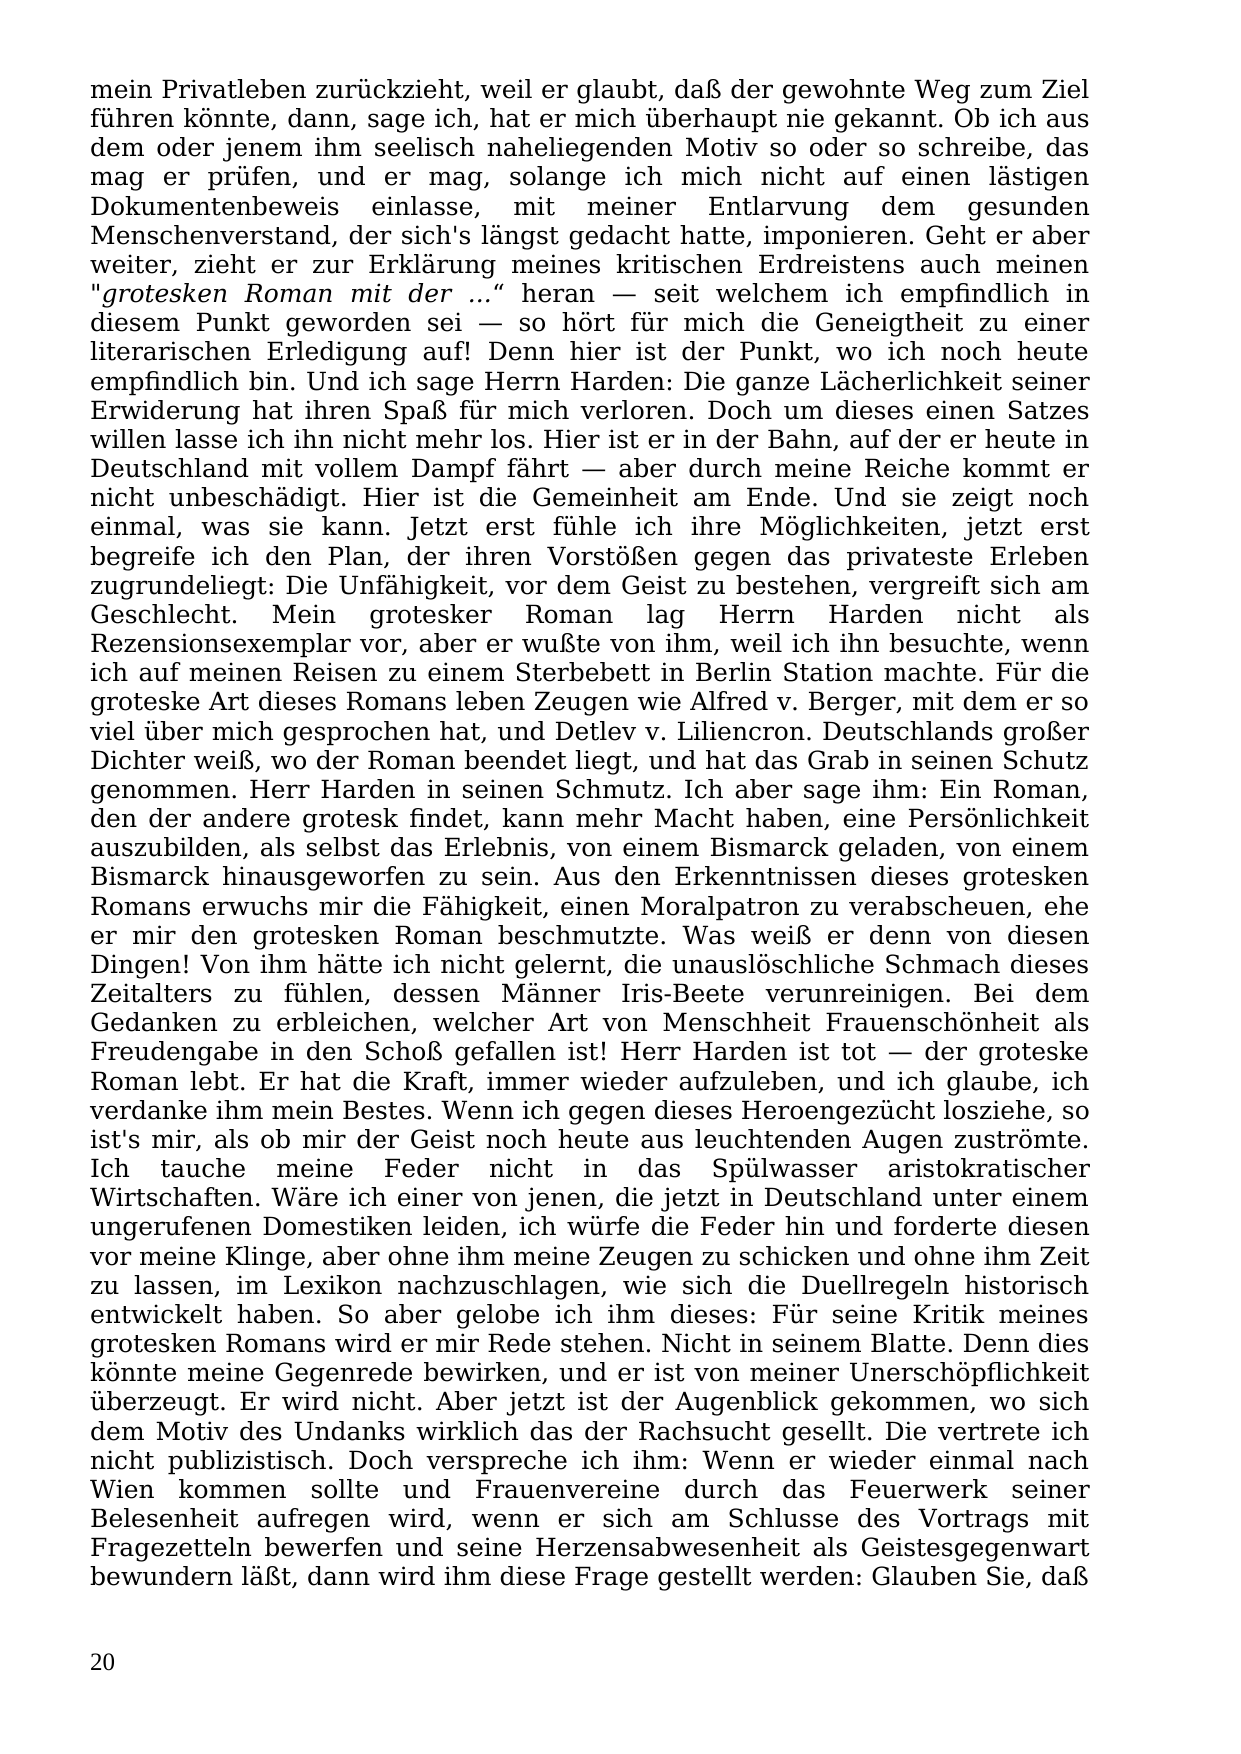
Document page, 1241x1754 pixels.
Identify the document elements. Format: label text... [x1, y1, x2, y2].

text mein Privatleben zurückzieht, weil er glaubt, daß der gewohnte Weg zum Ziel führen könnte, dann, sage ich, hat er mich überhaupt nie gekannt. Ob ich aus dem oder jenem ihm seelisch naheliegenden Motiv so oder so schreibe, das mag er prüfen, und er mag, solange ich mich nicht auf einen lästigen Dokumentenbeweis einlasse, mit meiner Entlarvung dem gesunden Menschenverstand, der sich's längst gedacht hatte, imponieren. Geht er aber weiter, zieht er zur Erklärung meines kritischen Erdreistens auch meinen "grotesken Roman mit der ...“ heran — seit welchem ich empfindlich in diesem Punkt geworden sei — so hört für mich die Geneigtheit zu einer literarischen Erledigung auf! Denn hier ist der Punkt, wo ich noch heute empfindlich bin. Und ich sage Herrn Harden: Die ganze Lächerlichkeit seiner Erwiderung hat ihren Spaß für mich verloren. Doch um dieses einen Satzes willen lasse ich ihn nicht mehr los. Hier ist er in der Bahn, auf der er heute in Deutschland mit vollem Dampf fährt — aber durch meine Reiche kommt er nicht unbeschädigt. Hier ist die Gemeinheit am Ende. Und sie zeigt noch einmal, was sie kann. Jetzt erst fühle ich ihre Möglichkeiten, jetzt erst begreife ich den Plan, der ihren Vorstößen gegen das privateste Erleben zugrundeliegt: Die Unfähigkeit, vor dem Geist zu bestehen, vergreift sich am Geschlecht. Mein grotesker Roman lag Herrn Harden nicht als Rezensionsexemplar vor, aber er wußte von ihm, weil ich ihn besuchte, wenn ich auf meinen Reisen zu einem Sterbebett in Berlin Station machte. Für die groteske Art dieses Romans leben Zeugen wie Alfred v. Berger, mit dem er so viel über mich gesprochen hat, und Detlev v. Liliencron. Deutschlands großer Dichter weiß, wo der Roman beendet liegt, und hat das Grab in seinen Schutz genommen. Herr Harden in seinen Schmutz. Ich aber sage ihm: Ein Roman, den der andere grotesk findet, kann mehr Macht haben, eine Persönlichkeit auszubilden, als selbst das Erlebnis, von einem Bismarck geladen, von einem Bismarck hinausgeworfen zu sein. Aus den Erkenntnissen dieses grotesken Romans erwuchs mir die Fähigkeit, einen Moralpatron zu verabscheuen, ehe er mir den grotesken Roman beschmutzte. Was weiß er denn von diesen Dingen! Von ihm hätte ich nicht gelernt, die unauslöschliche Schmach dieses Zeitalters zu fühlen, dessen Männer Iris-Beete verunreinigen. Bei dem Gedanken zu erbleichen, welcher Art von Menschheit Frauenschönheit als Freudengabe in den Schoß gefallen ist! Herr Harden ist tot — der groteske Roman lebt. Er hat die Kraft, immer wieder aufzuleben, und ich glaube, ich verdanke ihm mein Bestes. Wenn ich gegen dieses Heroengezücht losziehe, so ist's mir, als ob mir der Geist noch heute aus leuchtenden Augen zuströmte. Ich tauche meine Feder nicht in das Spülwasser aristokratischer Wirtschaften. Wäre ich einer von jenen, die jetzt in Deutschland unter einem ungerufenen Domestiken leiden, ich würfe die Feder hin und forderte diesen vor meine Klinge, aber ohne ihm meine Zeugen zu schicken und ohne ihm Zeit zu lassen, im Lexikon nachzuschlagen, wie sich die Duellregeln historisch entwickelt haben. So aber gelobe ich ihm dieses: Für seine Kritik meines grotesken Romans wird er mir Rede stehen. Nicht in seinem Blatte. Denn dies könnte meine Gegenrede bewirken, und er ist von meiner Unerschöpflichkeit überzeugt. Er wird nicht. Aber jetzt ist der Augenblick gekommen, wo sich dem Motiv des Undanks wirklich das der Rachsucht gesellt. Die vertrete ich nicht publizistisch. Doch verspreche ich ihm: Wenn er wieder einmal nach Wien kommen sollte und Frauenvereine durch das Feuerwerk seiner Belesenheit aufregen wird, wenn er sich am Schlusse des Vortrags mit Fragezetteln bewerfen und seine Herzensabwesenheit als Geistesgegenwart bewundern läßt, dann wird ihm diese Frage gestellt werden: Glauben Sie, daß [90, 75, 1091, 1592]
